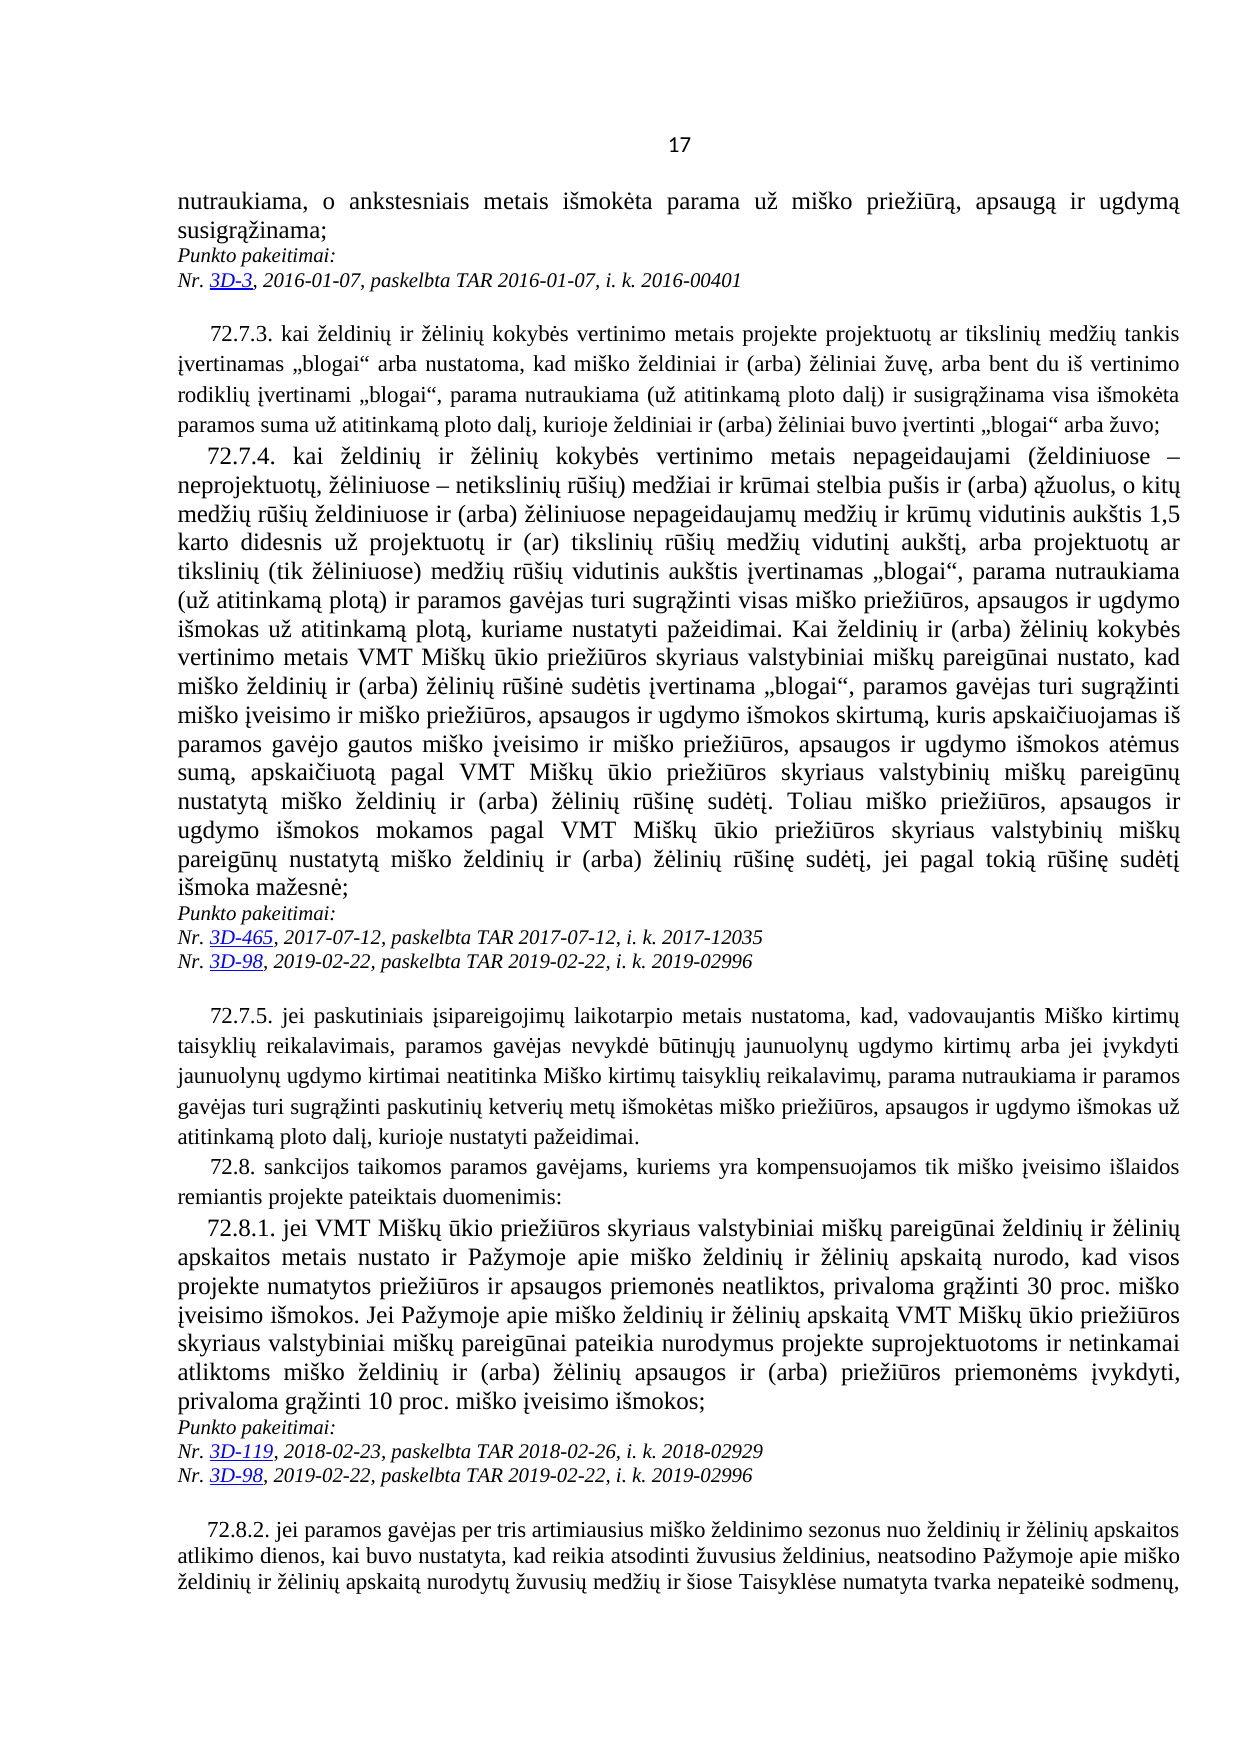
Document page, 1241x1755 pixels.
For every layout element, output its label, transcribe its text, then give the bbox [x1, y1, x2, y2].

text 72.8.1. jei VMT Miškų ūkio priežiūros skyriaus valstybiniai miškų pareigūnai želdinių ir žėlinių apskaitos metais nustato ir Pažymoje apie miško želdinių ir žėlinių apskaitą nurodo, kad visos projekte numatytos priežiūros ir apsaugos priemonės neatliktos, privaloma grąžinti 30 proc. miško įveisimo išmokos. Jei Pažymoje apie miško želdinių ir žėlinių apskaitą VMT Miškų ūkio priežiūros skyriaus valstybiniai miškų pareigūnai pateikia nurodymus projekte suprojektuotoms ir netinkamai atliktoms miško želdinių ir (arba) žėlinių apsaugos ir (arba) priežiūros priemonėms įvykdyti, privaloma grąžinti 10 proc. miško įveisimo išmokos; [177, 1213, 1181, 1415]
text Nr. 3D-119, 2018-02-23, paskelbta TAR 2018-02-26, i. k. 2018-02929 [177, 1439, 1181, 1463]
text Punkto pakeitimai: [177, 243, 1181, 267]
text Nr. 3D-98, 2019-02-22, paskelbta TAR 2019-02-22, i. k. 2019-02996 [177, 1463, 1181, 1487]
text 72.8.2. jei paramos gavėjas per tris artimiausius miško želdinimo sezonus nuo želdinių ir žėlinių apskaitos atlikimo dienos, kai buvo nustatyta, kad reikia atsodinti žuvusius želdinius, neatsodino Pažymoje apie miško želdinių ir žėlinių apskaitą nurodytų žuvusių medžių ir šiose Taisyklėse numatyta tvarka nepateikė sodmenų, [177, 1516, 1181, 1595]
text Nr. 3D-3, 2016-01-07, paskelbta TAR 2016-01-07, i. k. 2016-00401 [177, 267, 1181, 292]
text Nr. 3D-465, 2017-07-12, paskelbta TAR 2017-07-12, i. k. 2017-12035 [177, 925, 1181, 949]
text nutraukiama, o ankstesniais metais išmokėta parama už miško priežiūrą, apsaugą ir ugdymą susigrąžinama; [177, 186, 1181, 243]
text Punkto pakeitimai: [177, 1415, 1181, 1439]
text 72.7.3. kai želdinių ir žėlinių kokybės vertinimo metais projekte projektuotų ar tikslinių medžių tankis įvertinamas „blogai“ arba nustatoma, kad miško želdiniai ir (arba) žėliniai žuvę, arba bent du iš vertinimo rodiklių įvertinami „blogai“, parama nutraukiama (už atitinkamą ploto dalį) ir susigrąžinama visa išmokėta paramos suma už atitinkamą ploto dalį, kurioje želdiniai ir (arba) žėliniai buvo įvertinti „blogai“ arba žuvo; [177, 320, 1181, 437]
text Nr. 3D-98, 2019-02-22, paskelbta TAR 2019-02-22, i. k. 2019-02996 [177, 949, 1181, 973]
text 72.7.4. kai želdinių ir žėlinių kokybės vertinimo metais nepageidaujami (želdiniuose – neprojektuotų, žėliniuose – netikslinių rūšių) medžiai ir krūmai stelbia pušis ir (arba) ąžuolus, o kitų medžių rūšių želdiniuose ir (arba) žėliniuose nepageidaujamų medžių ir krūmų vidutinis aukštis 1,5 karto didesnis už projektuotų ir (ar) tikslinių rūšių medžių vidutinį aukštį, arba projektuotų ar tikslinių (tik žėliniuose) medžių rūšių vidutinis aukštis įvertinamas „blogai“, parama nutraukiama (už atitinkamą plotą) ir paramos gavėjas turi sugrąžinti visas miško priežiūros, apsaugos ir ugdymo išmokas už atitinkamą plotą, kuriame nustatyti pažeidimai. Kai želdinių ir (arba) žėlinių kokybės vertinimo metais VMT Miškų ūkio priežiūros skyriaus valstybiniai miškų pareigūnai nustato, kad miško želdinių ir (arba) žėlinių rūšinė sudėtis įvertinama „blogai“, paramos gavėjas turi sugrąžinti miško įveisimo ir miško priežiūros, apsaugos ir ugdymo išmokos skirtumą, kuris apskaičiuojamas iš paramos gavėjo gautos miško įveisimo ir miško priežiūros, apsaugos ir ugdymo išmokos atėmus sumą, apskaičiuotą pagal VMT Miškų ūkio priežiūros skyriaus valstybinių miškų pareigūnų nustatytą miško želdinių ir (arba) žėlinių rūšinę sudėtį. Toliau miško priežiūros, apsaugos ir ugdymo išmokos mokamos pagal VMT Miškų ūkio priežiūros skyriaus valstybinių miškų pareigūnų nustatytą miško želdinių ir (arba) žėlinių rūšinę sudėtį, jei pagal tokią rūšinę sudėtį išmoka mažesnė; [177, 441, 1181, 901]
text Punkto pakeitimai: [177, 901, 1181, 925]
text 72.8. sankcijos taikomos paramos gavėjams, kuriems yra kompensuojamos tik miško įveisimo išlaidos remiantis projekte pateiktais duomenimis: [177, 1153, 1181, 1210]
text 72.7.5. jei paskutiniais įsipareigojimų laikotarpio metais nustatoma, kad, vadovaujantis Miško kirtimų taisyklių reikalavimais, paramos gavėjas nevykdė būtinųjų jaunuolynų ugdymo kirtimų arba jei įvykdyti jaunuolynų ugdymo kirtimai neatitinka Miško kirtimų taisyklių reikalavimų, parama nutraukiama ir paramos gavėjas turi sugrąžinti paskutinių ketverių metų išmokėtas miško priežiūros, apsaugos ir ugdymo išmokas už atitinkamą ploto dalį, kurioje nustatyti pažeidimai. [177, 1002, 1181, 1149]
